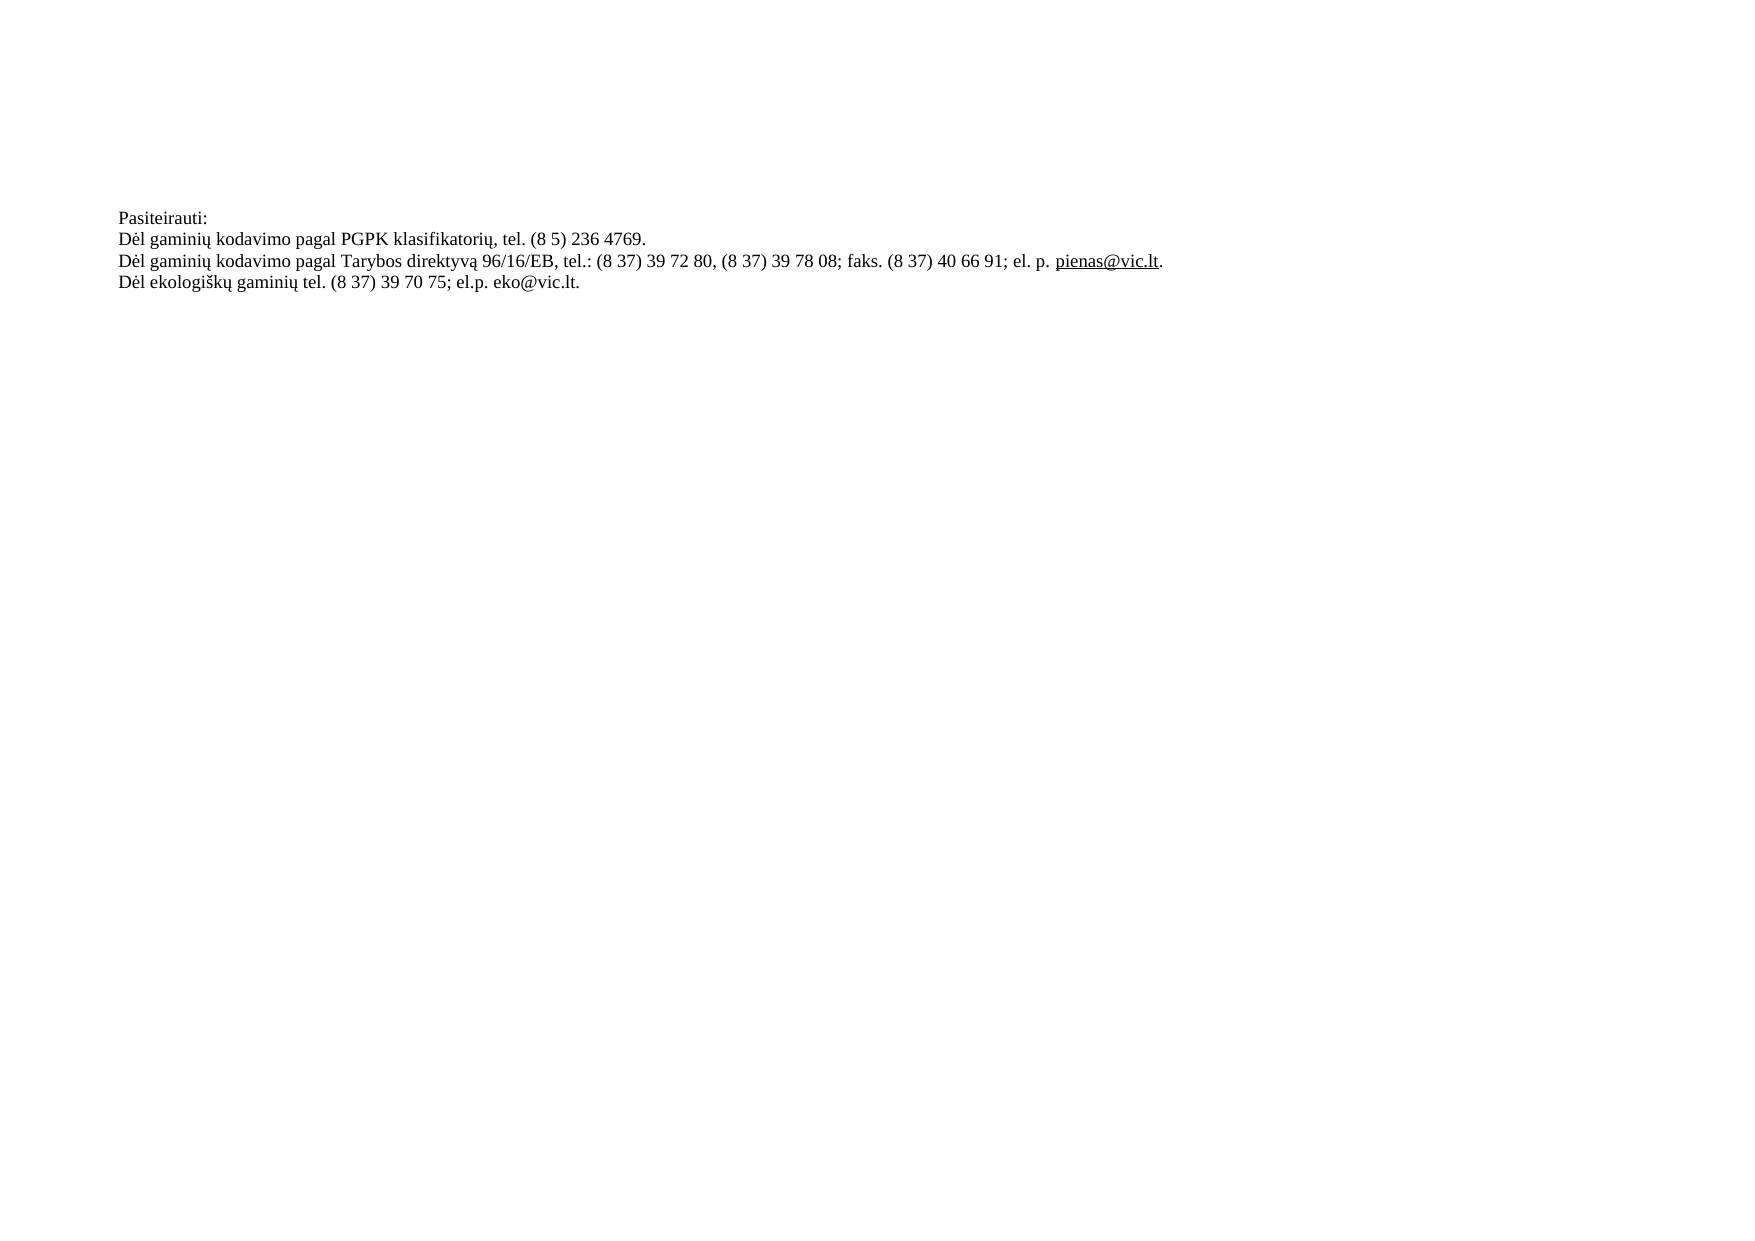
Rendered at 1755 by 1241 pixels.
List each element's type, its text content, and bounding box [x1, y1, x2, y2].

text Pasiteirauti: [118, 207, 1636, 228]
text Dėl gaminių kodavimo pagal PGPK klasifikatorių, tel. (8 5) 236 4769. [118, 228, 1636, 250]
text Dėl gaminių kodavimo pagal Tarybos direktyvą 96/16/EB, tel.: (8 37) 39 72 80, (8 37) 39 78 08; faks. (8 37) 40 66 91; el. p. pienas@vic.lt. [118, 250, 1636, 271]
text Dėl ekologiškų gaminių tel. (8 37) 39 70 75; el.p. eko@vic.lt. [118, 271, 1636, 293]
